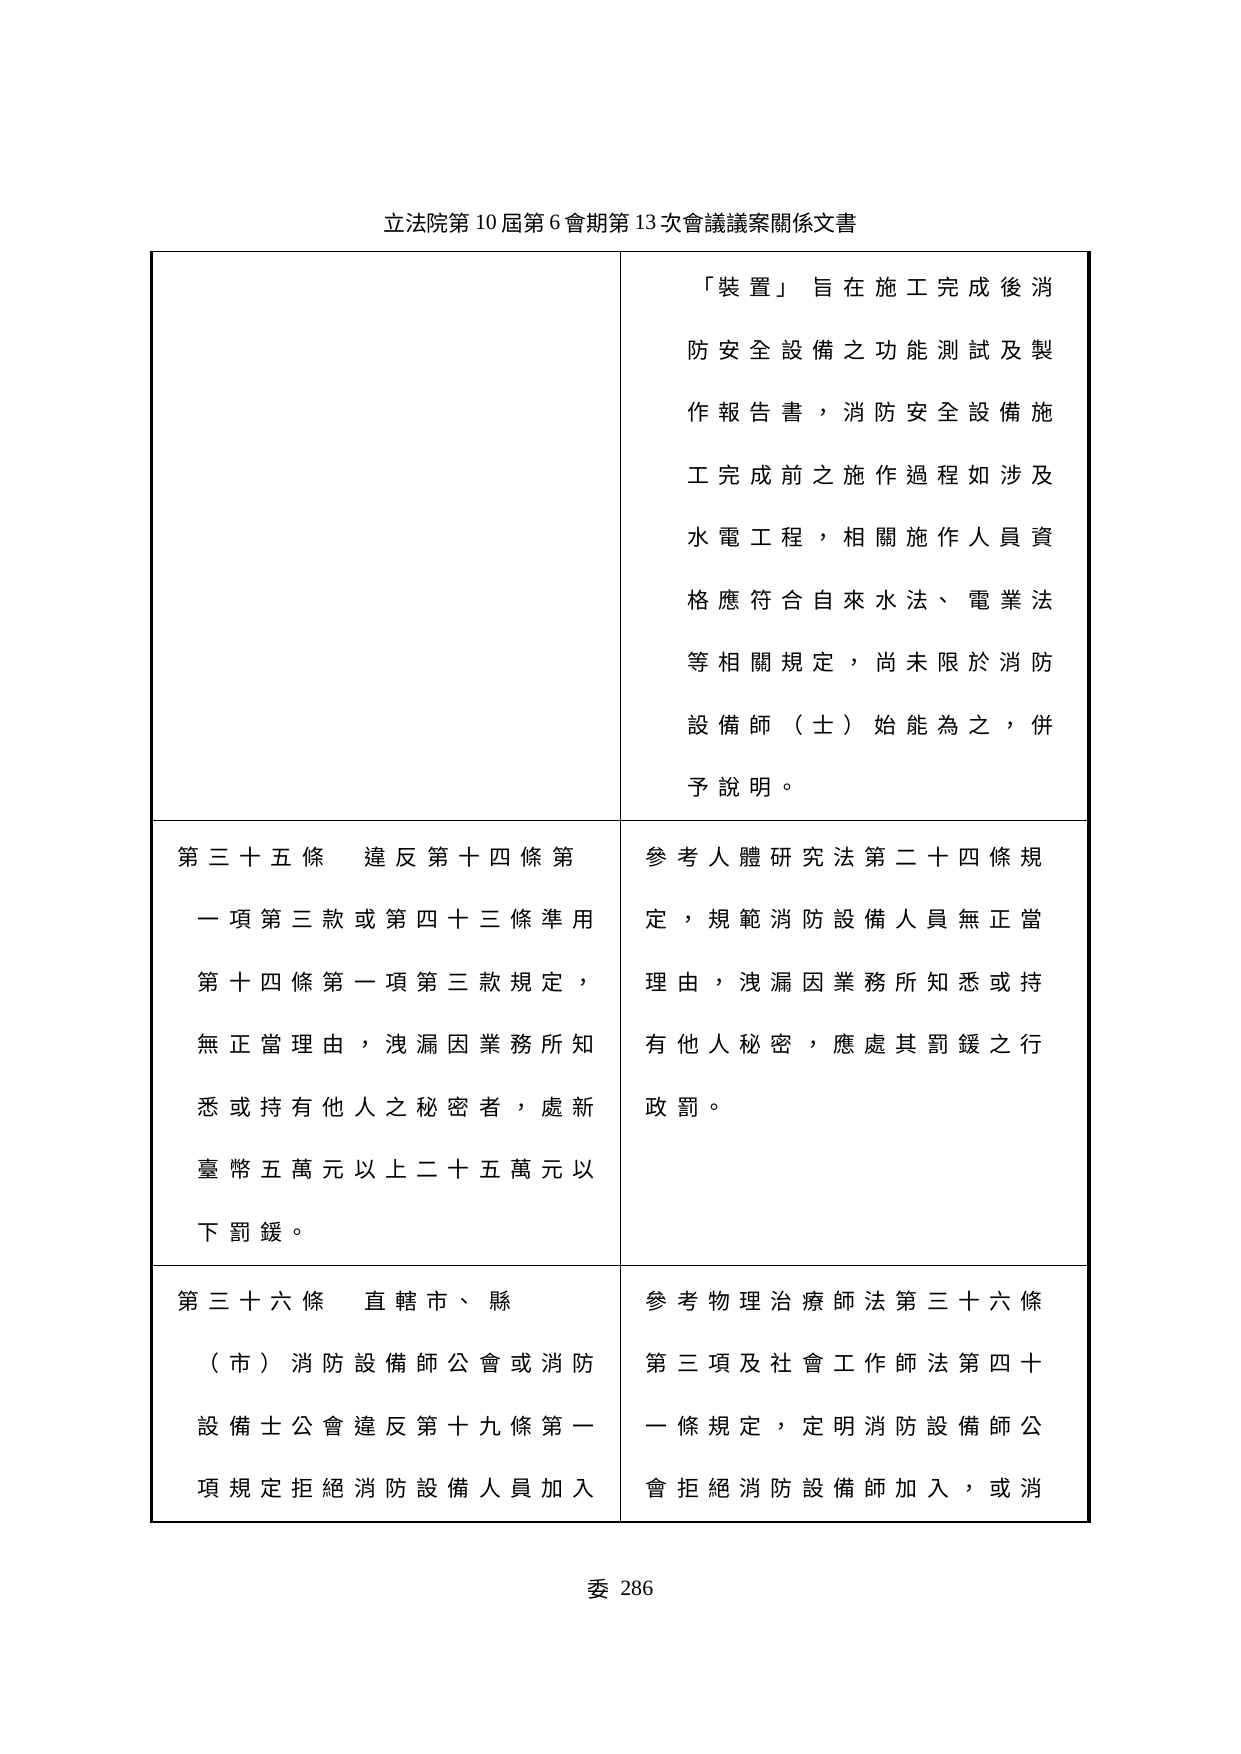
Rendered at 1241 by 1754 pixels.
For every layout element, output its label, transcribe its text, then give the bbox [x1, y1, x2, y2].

table_cell 參考人體研究法第二十四條規定，規範消防設備人員無正當理由，洩漏因業務所知悉或持有他人秘密，應處其罰鍰之行政罰。 [621, 821, 1087, 1264]
table_cell 「裝置」旨在施工完成後消防安全設備之功能測試及製作報告書，消防安全設備施工完成前之施作過程如涉及水電工程，相關施作人員資格應符合自來水法、電業法等相關規定，尚未限於消防設備師（士）始能為之，併予說明。 [621, 252, 1087, 820]
table_cell [153, 252, 620, 820]
table_cell 第三十五條 違反第十四條第一項第三款或第四十三條準用第十四條第一項第三款規定，無正當理由，洩漏因業務所知悉或持有他人之秘密者，處新臺幣五萬元以上二十五萬元以下罰鍰。 [153, 821, 620, 1264]
table_cell 參考物理治療師法第三十六條第三項及社會工作師法第四十一條規定，定明消防設備師公會拒絕消防設備師加入，或消 [621, 1266, 1087, 1521]
table_cell 第三十六條 直轄市、縣（市）消防設備師公會或消防設備士公會違反第十九條第一項規定拒絕消防設備人員加入 [153, 1266, 620, 1521]
